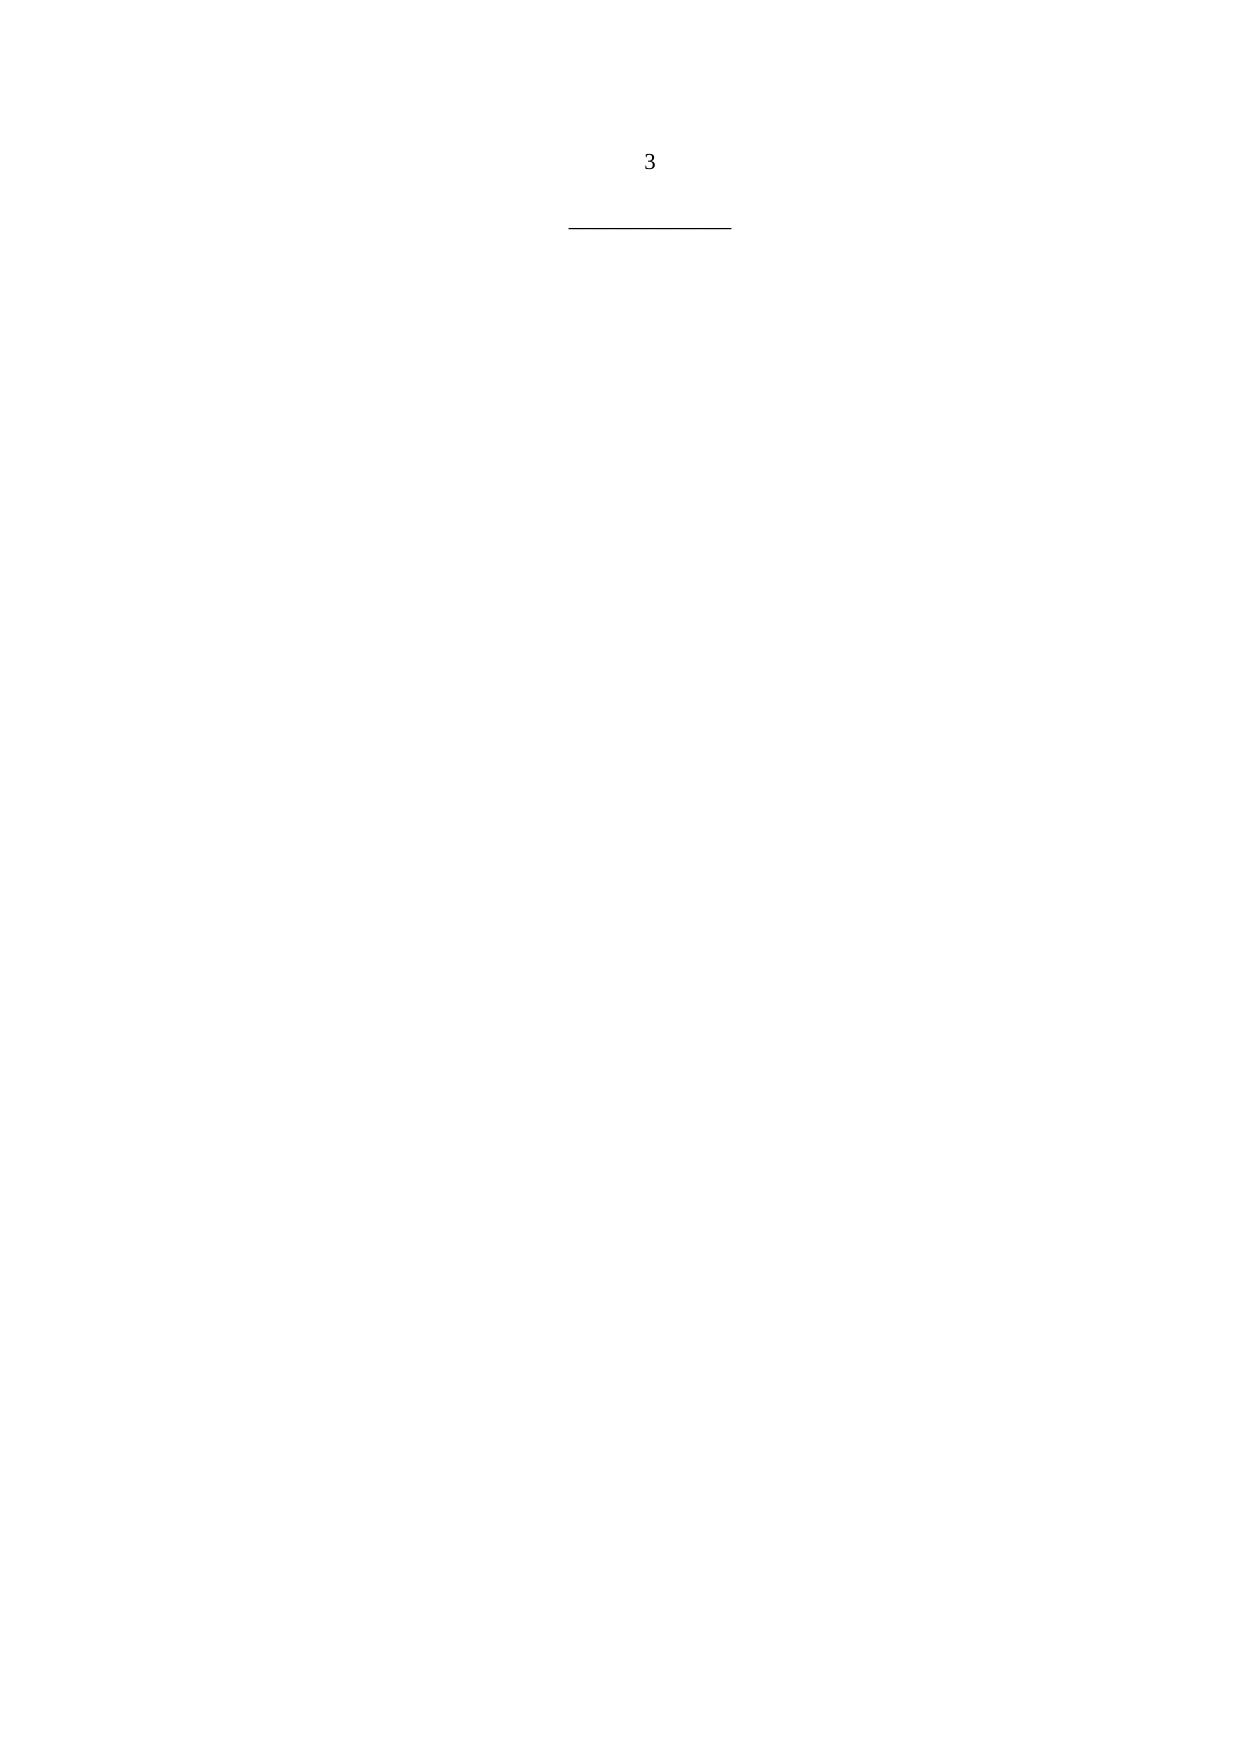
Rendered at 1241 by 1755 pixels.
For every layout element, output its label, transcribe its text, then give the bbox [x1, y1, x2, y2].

text _____________ [148, 203, 1152, 232]
